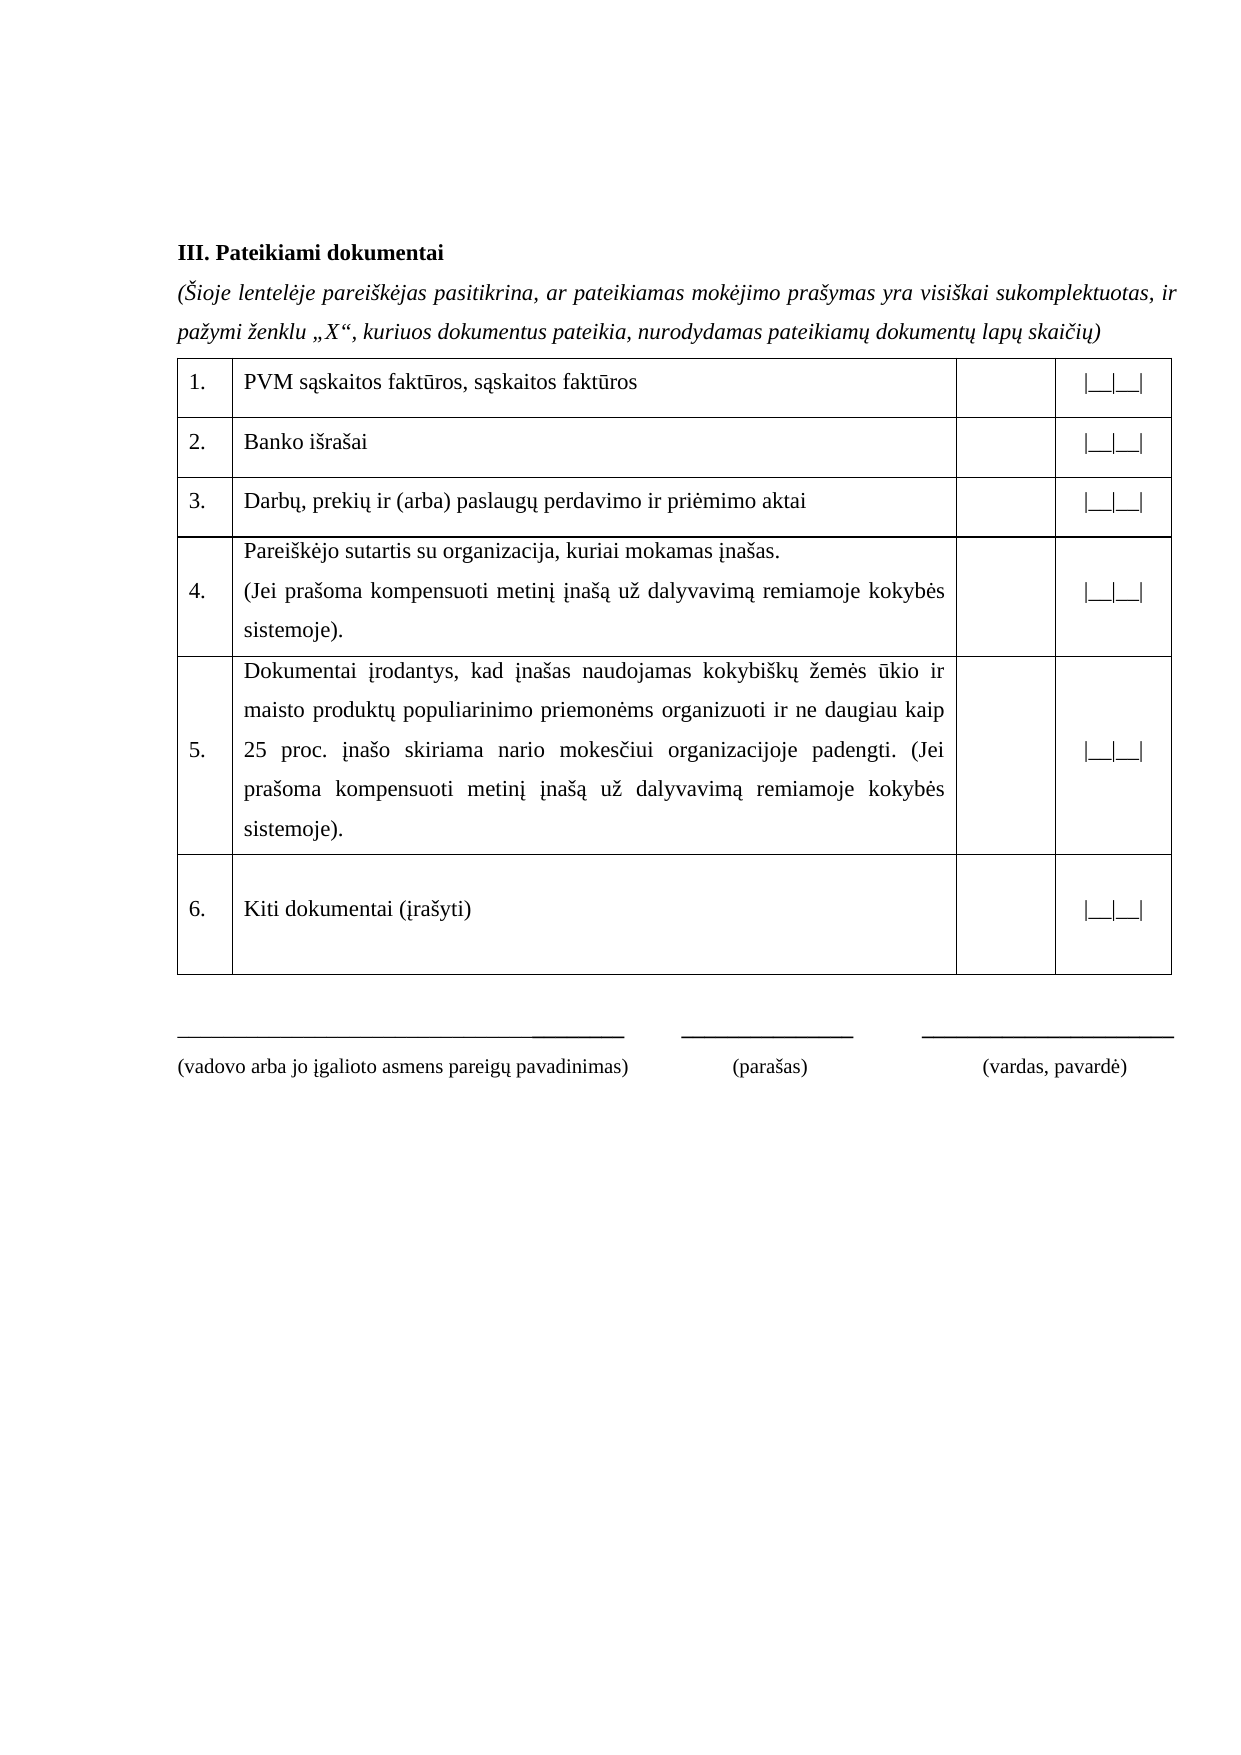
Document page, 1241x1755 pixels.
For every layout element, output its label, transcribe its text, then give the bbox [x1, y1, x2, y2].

table_cell Banko išrašai [233, 418, 956, 477]
table_cell [957, 478, 1055, 536]
text (Šioje lentelėje pareiškėjas pasitikrina, ar pateikiamas mokėjimo prašymas yra visiškai sukomplektuotas, ir pažymi ženklu „X“, kuriuos dokumentus pateikia, nurodydamas pateikiamų dokumentų lapų skaičių) [177, 279, 1181, 344]
table_cell [957, 855, 1055, 974]
table_cell |__|__| [1056, 478, 1171, 536]
text (vadovo arba jo įgalioto asmens pareigų pavadinimas) (parašas) (vardas, pavardė) [177, 1054, 1240, 1078]
table_cell Darbų, prekių ir (arba) paslaugų perdavimo ir priėmimo aktai [233, 478, 956, 536]
table_cell 3. [178, 478, 232, 536]
table_cell |__|__| [1056, 418, 1171, 477]
table_header [957, 359, 1055, 417]
table_cell 5. [178, 657, 232, 854]
table_cell 2. [178, 418, 232, 477]
table_cell |__|__| [1056, 657, 1171, 854]
table_cell [957, 657, 1055, 854]
table_header 1. [178, 359, 232, 417]
table_cell 6. [178, 855, 232, 974]
table_cell [957, 418, 1055, 477]
table_cell |__|__| [1056, 855, 1171, 974]
table_cell [957, 538, 1055, 656]
table_cell Kiti dokumentai (įrašyti) [233, 855, 956, 974]
table_cell 4. [178, 538, 232, 656]
table_header PVM sąskaitos faktūros, sąskaitos faktūros [233, 359, 956, 417]
table_header |__|__| [1056, 359, 1171, 417]
table_cell Pareiškėjo sutartis su organizacija, kuriai mokamas įnašas. (Jei prašoma kompensuoti metinį įnašą už dalyvavimą remiamoje kokybės sistemoje). [233, 538, 956, 656]
text III. Pateikiami dokumentai [177, 239, 1181, 266]
table_cell |__|__| [1056, 538, 1171, 656]
text _______________________________________ _______________ ______________________ [177, 1014, 1240, 1041]
table_cell Dokumentai įrodantys, kad įnašas naudojamas kokybiškų žemės ūkio ir maisto produktų populiarinimo priemonėms organizuoti ir ne daugiau kaip 25 proc. įnašo skiriama nario mokesčiui organizacijoje padengti. (Jei prašoma kompensuoti metinį įnašą už dalyvavimą remiamoje kokybės sistemoje). [233, 657, 956, 854]
